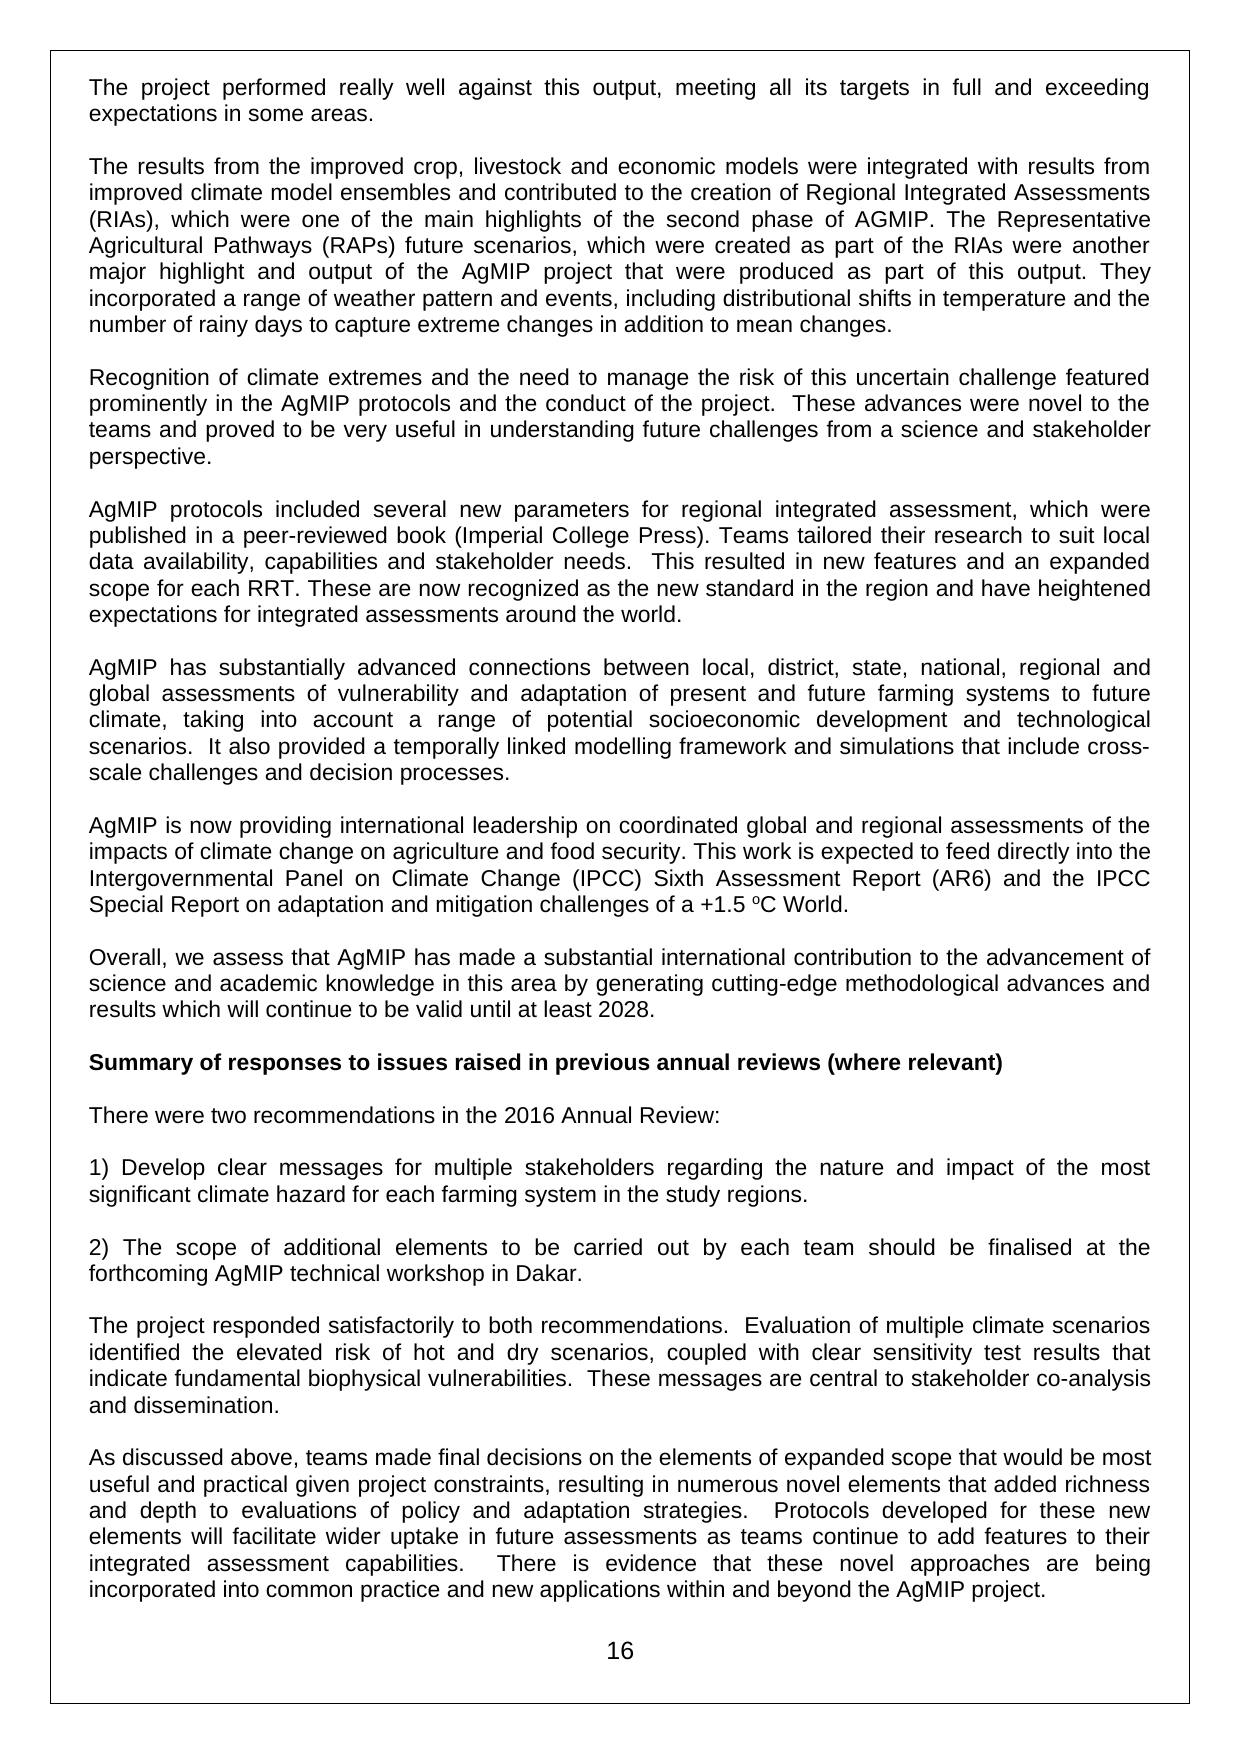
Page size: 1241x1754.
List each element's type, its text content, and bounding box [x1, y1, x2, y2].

text There were two recommendations in the 2016 Annual Review: [89, 1102, 1152, 1128]
text Overall, we assess that AgMIP has made a substantial international contribution to the advancement of science and academic knowledge in this area by generating cutting-edge methodological advances and results which will continue to be valid until at least 2028. [89, 943, 1152, 1023]
text 1) Develop clear messages for multiple stakeholders regarding the nature and impact of the most significant climate hazard for each farming system in the study regions. [89, 1154, 1152, 1207]
text The project performed really well against this output, meeting all its targets in full and exceeding expectations in some areas. [89, 74, 1152, 127]
text AgMIP protocols included several new parameters for regional integrated assessment, which were published in a peer-reviewed book (Imperial College Press). Teams tailored their research to suit local data availability, capabilities and stakeholder needs. This resulted in new features and an expanded scope for each RRT. These are now recognized as the new standard in the region and have heightened expectations for integrated assessments around the world. [89, 496, 1152, 627]
text AgMIP has substantially advanced connections between local, district, state, national, regional and global assessments of vulnerability and adaptation of present and future farming systems to future climate, taking into account a range of potential socioeconomic development and technological scenarios. It also provided a temporally linked modelling framework and simulations that include cross-scale challenges and decision processes. [89, 654, 1152, 785]
text The results from the improved crop, livestock and economic models were integrated with results from improved climate model ensembles and contributed to the creation of Regional Integrated Assessments (RIAs), which were one of the main highlights of the second phase of AGMIP. The Representative Agricultural Pathways (RAPs) future scenarios, which were created as part of the RIAs were another major highlight and output of the AgMIP project that were produced as part of this output. They incorporated a range of weather pattern and events, including distributional shifts in temperature and the number of rainy days to capture extreme changes in addition to mean changes. [89, 153, 1152, 337]
text As discussed above, teams made final decisions on the elements of expanded scope that would be most useful and practical given project constraints, resulting in numerous novel elements that added richness and depth to evaluations of policy and adaptation strategies. Protocols developed for these new elements will facilitate wider uptake in future assessments as teams continue to add features to their integrated assessment capabilities. There is evidence that these novel approaches are being incorporated into common practice and new applications within and beyond the AgMIP project. [89, 1444, 1152, 1602]
text Summary of responses to issues raised in previous annual reviews (where relevant) [89, 1049, 1152, 1075]
text Recognition of climate extremes and the need to manage the risk of this uncertain challenge featured prominently in the AgMIP protocols and the conduct of the project. These advances were novel to the teams and proved to be very useful in understanding future challenges from a science and stakeholder perspective. [89, 364, 1152, 469]
text 2) The scope of additional elements to be carried out by each team should be finalised at the forthcoming AgMIP technical workshop in Dakar. [89, 1233, 1152, 1286]
text The project responded satisfactorily to both recommendations. Evaluation of multiple climate scenarios identified the elevated risk of hot and dry scenarios, coupled with clear sensitivity test results that indicate fundamental biophysical vulnerabilities. These messages are central to stakeholder co-analysis and dissemination. [89, 1312, 1152, 1418]
text AgMIP is now providing international leadership on coordinated global and regional assessments of the impacts of climate change on agriculture and food security. This work is expected to feed directly into the Intergovernmental Panel on Climate Change (IPCC) Sixth Assessment Report (AR6) and the IPCC Special Report on adaptation and mitigation challenges of a +1.5 oC World. [89, 812, 1152, 917]
